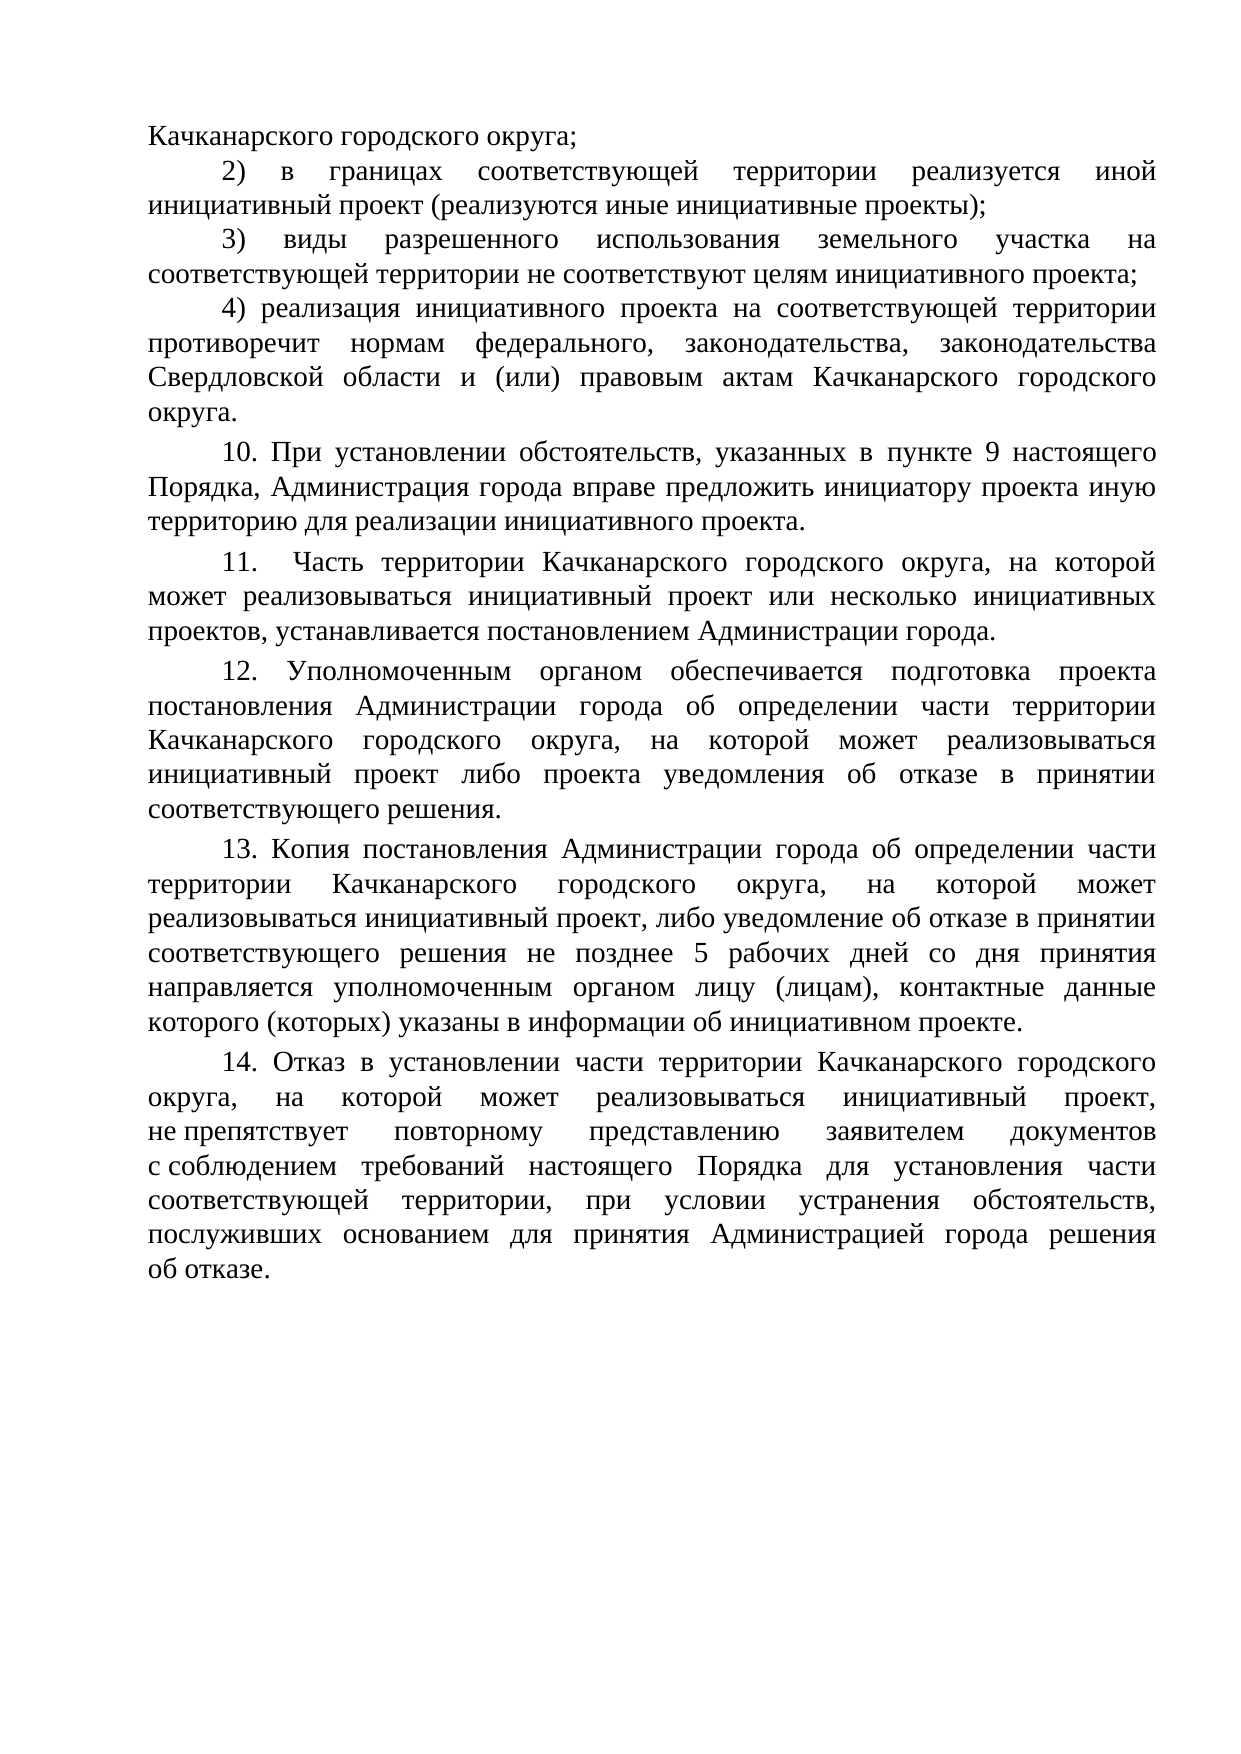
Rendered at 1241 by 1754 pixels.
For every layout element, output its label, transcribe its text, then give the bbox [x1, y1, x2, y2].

text 11. Часть территории Качканарского городского округа, на которой может реализовываться инициативный проект или несколько инициативных проектов, устанавливается постановлением Администрации города. [148, 544, 1157, 646]
text 13. Копия постановления Администрации города об определении части территории Качканарского городского округа, на которой может реализовываться инициативный проект, либо уведомление об отказе в принятии соответствующего решения не позднее 5 рабочих дней со дня принятия направляется уполномоченным органом лицу (лицам), контактные данные которого (которых) указаны в информации об инициативном проекте. [148, 831, 1157, 1037]
text 4) реализация инициативного проекта на соответствующей территории противоречит нормам федерального, законодательства, законодательства Свердловской области и (или) правовым актам Качканарского городского округа. [148, 291, 1157, 427]
text 12. Уполномоченным органом обеспечивается подготовка проекта постановления Администрации города об определении части территории Качканарского городского округа, на которой может реализовываться инициативный проект либо проекта уведомления об отказе в принятии соответствующего решения. [148, 653, 1157, 824]
text 3) виды разрешенного использования земельного участка на соответствующей территории не соответствуют целям инициативного проекта; [148, 222, 1157, 289]
text 10. При установлении обстоятельств, указанных в пункте 9 настоящего Порядка, Администрация города вправе предложить инициатору проекта иную территорию для реализации инициативного проекта. [148, 434, 1157, 537]
text 14. Отказ в установлении части территории Качканарского городского округа, на которой может реализовываться инициативный проект, не препятствует повторному представлению заявителем документов с соблюдением требований настоящего Порядка для установления части соответствующей территории, при условии устранения обстоятельств, послуживших основанием для принятия Администрацией города решения об отказе. [148, 1044, 1157, 1285]
text 2) в границах соответствующей территории реализуется иной инициативный проект (реализуются иные инициативные проекты); [148, 153, 1157, 221]
text Качканарского городского округа; [148, 118, 1157, 152]
